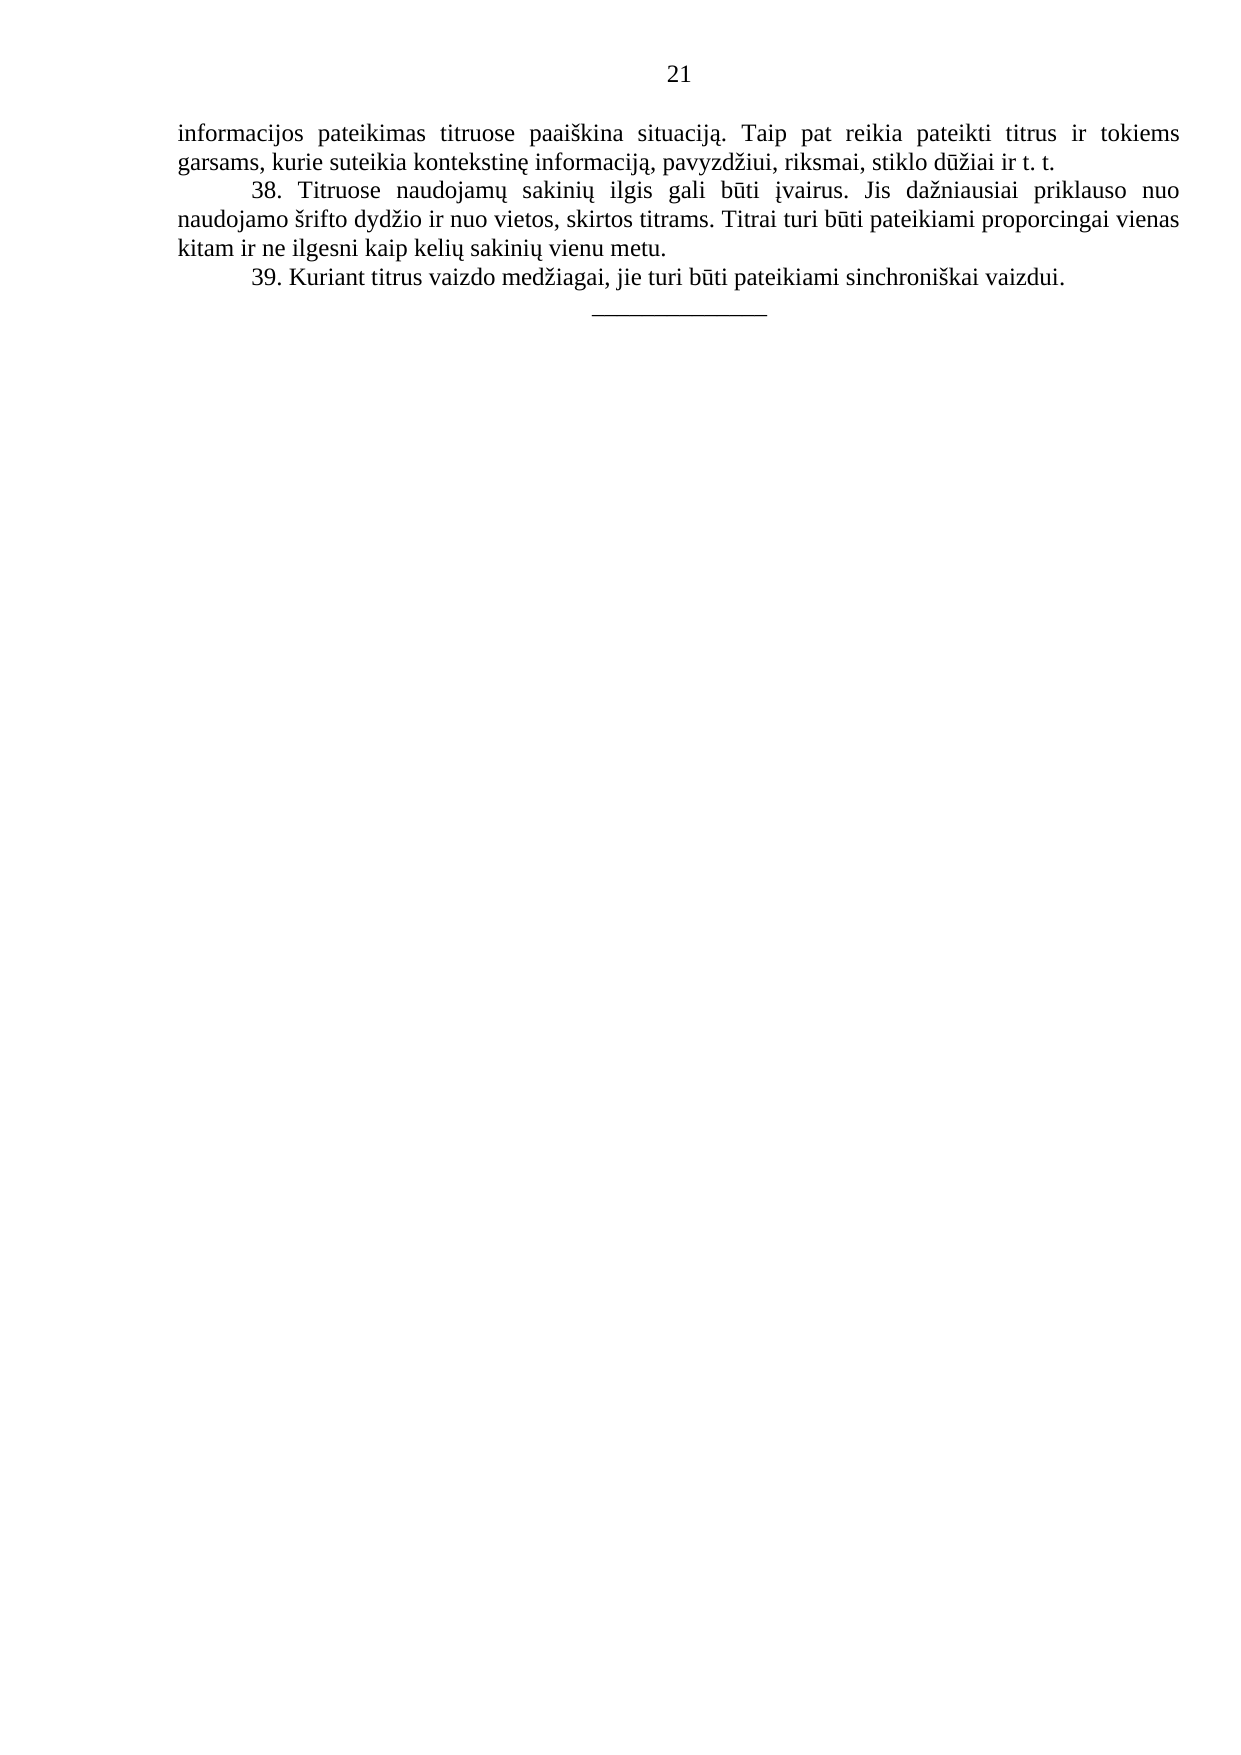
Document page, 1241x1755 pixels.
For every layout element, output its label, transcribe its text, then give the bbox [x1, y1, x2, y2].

text informacijos pateikimas titruose paaiškina situaciją. Taip pat reikia pateikti titrus ir tokiems garsams, kurie suteikia kontekstinę informaciją, pavyzdžiui, riksmai, stiklo dūžiai ir t. t. [177, 118, 1181, 176]
text 39. Kuriant titrus vaizdo medžiagai, jie turi būti pateikiami sinchroniškai vaizdui. [177, 262, 1181, 291]
text 38. Titruose naudojamų sakinių ilgis gali būti įvairus. Jis dažniausiai priklauso nuo naudojamo šrifto dydžio ir nuo vietos, skirtos titrams. Titrai turi būti pateikiami proporcingai vienas kitam ir ne ilgesni kaip kelių sakinių vienu metu. [177, 176, 1181, 262]
text ______________ [177, 291, 1181, 319]
